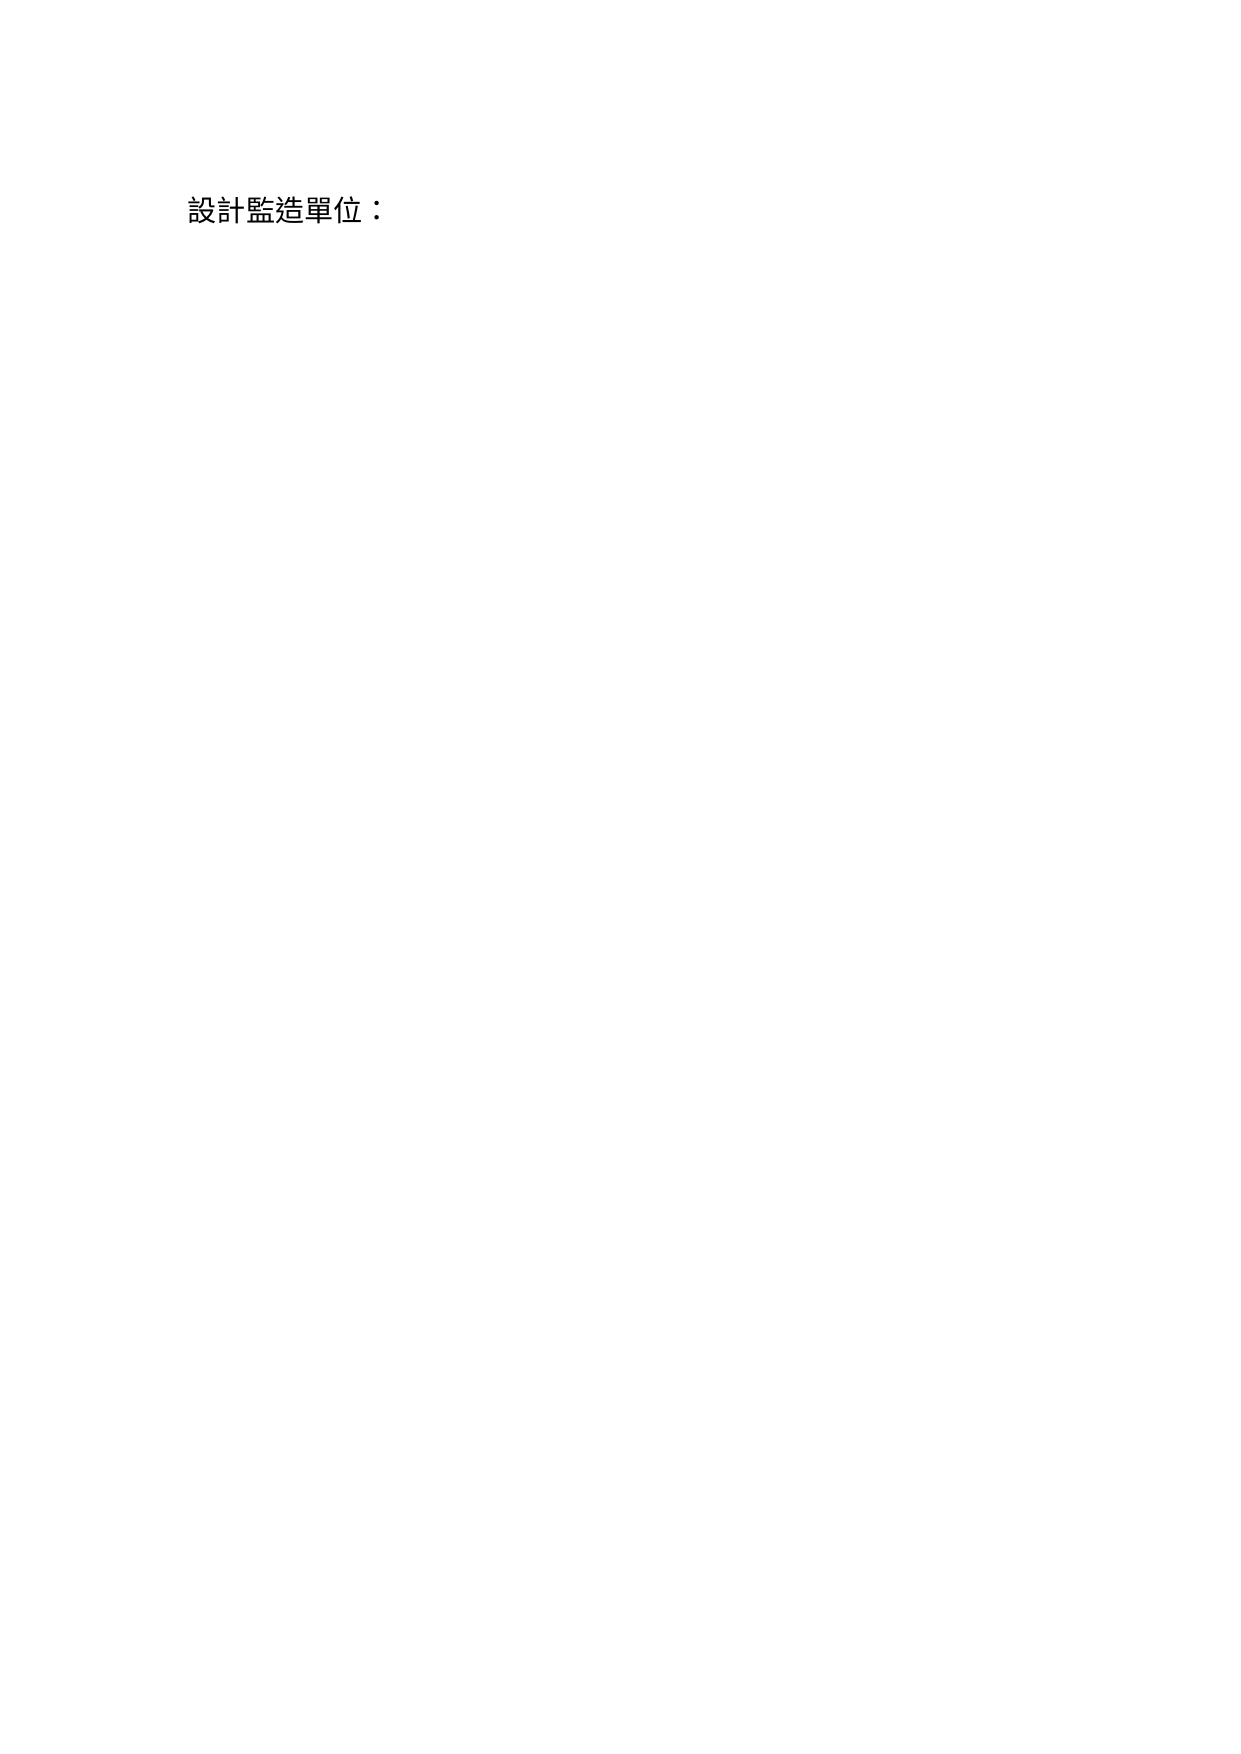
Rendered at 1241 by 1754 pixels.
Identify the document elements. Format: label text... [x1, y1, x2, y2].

text 設計監造單位： [187, 164, 1053, 239]
